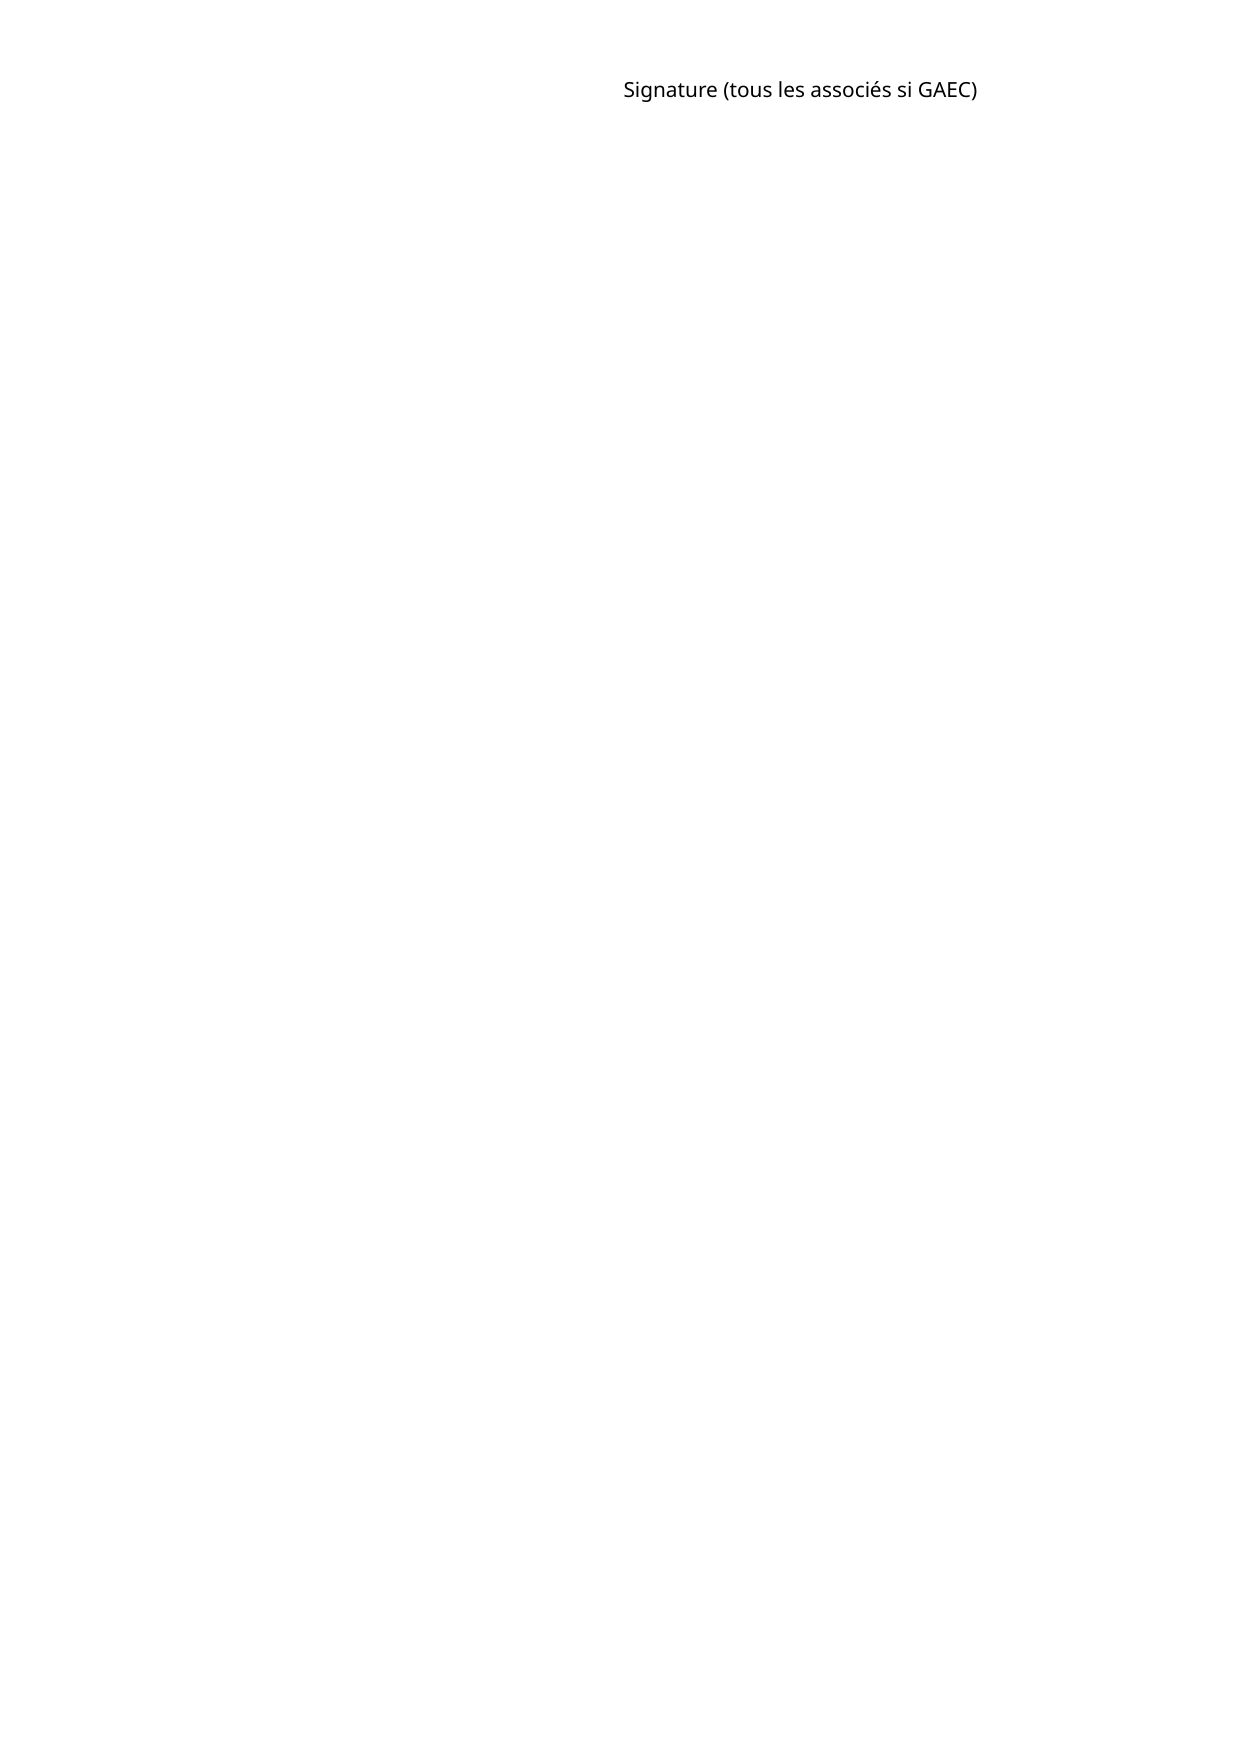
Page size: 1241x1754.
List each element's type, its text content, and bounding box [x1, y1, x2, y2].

text Signature (tous les associés si GAEC) [106, 75, 1134, 103]
